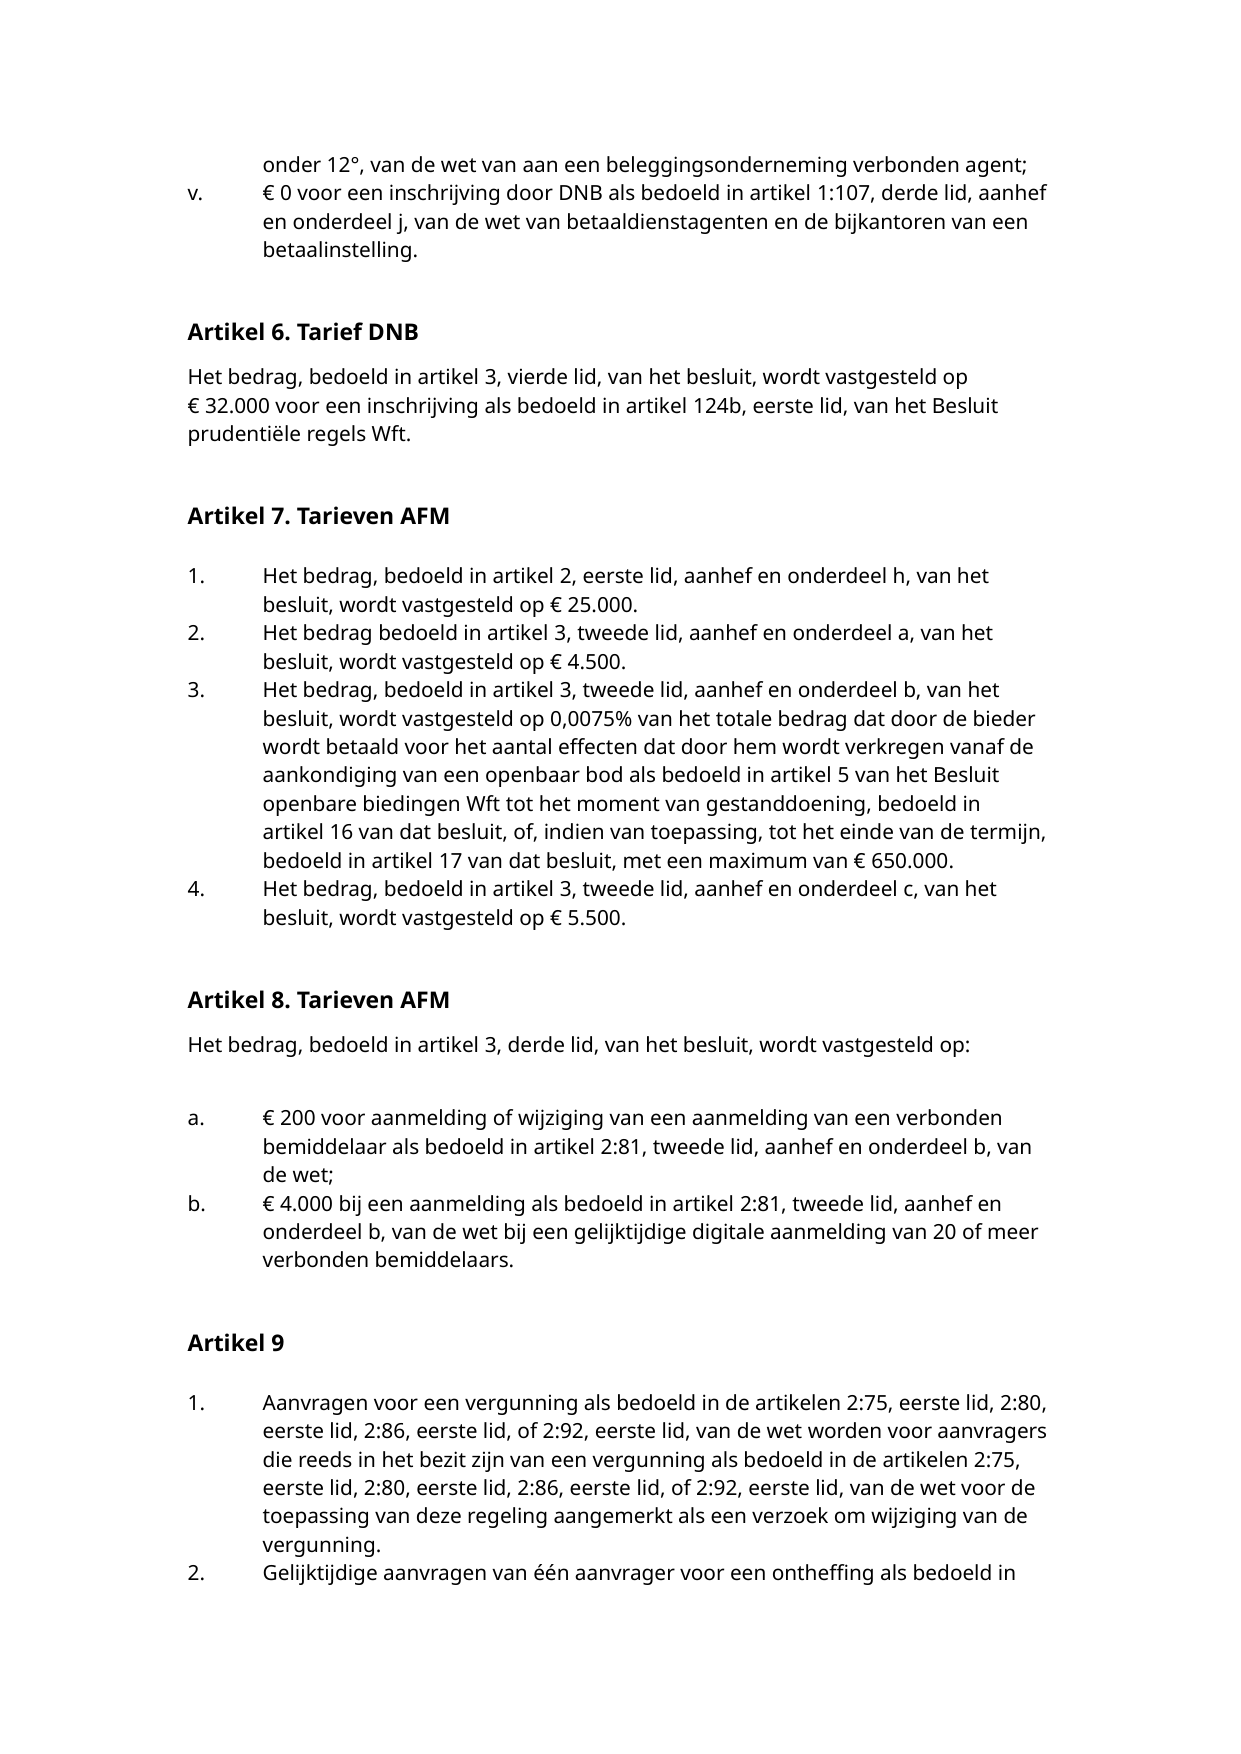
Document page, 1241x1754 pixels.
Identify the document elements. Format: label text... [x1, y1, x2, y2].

list Aanvragen voor een vergunning als bedoeld in de artikelen 2:75, eerste lid, 2:80, eerste lid, 2:86, eerste lid, of 2:92, eerste lid, van de wet worden voor aanvragers die reeds in het bezit zijn van een vergunning als bedoeld in de artikelen 2:75, eerste lid, 2:80, eerste lid, 2:86, eerste lid, of 2:92, eerste lid, van de wet voor de toepassing van deze regeling aangemerkt als een verzoek om wijziging van de vergunning. [187, 1388, 1053, 1558]
subtitle Artikel 9 [187, 1327, 1053, 1358]
list Het bedrag, bedoeld in artikel 3, tweede lid, aanhef en onderdeel b, van het besluit, wordt vastgesteld op 0,0075% van het totale bedrag dat door de bieder wordt betaald voor het aantal effecten dat door hem wordt verkregen vanaf de aankondiging van een openbaar bod als bedoeld in artikel 5 van het Besluit openbare biedingen Wft tot het moment van gestanddoening, bedoeld in artikel 16 van dat besluit, of, indien van toepassing, tot het einde van de termijn, bedoeld in artikel 17 van dat besluit, met een maximum van € 650.000. [187, 675, 1053, 874]
subtitle Artikel 7. Tarieven AFM [187, 500, 1053, 532]
text Het bedrag, bedoeld in artikel 3, vierde lid, van het besluit, wordt vastgesteld op € 32.000 voor een inschrijving als bedoeld in artikel 124b, eerste lid, van het Besluit prudentiële regels Wft. [187, 362, 1053, 448]
list Het bedrag, bedoeld in artikel 3, tweede lid, aanhef en onderdeel c, van het besluit, wordt vastgesteld op € 5.500. [187, 874, 1053, 931]
text Het bedrag, bedoeld in artikel 3, derde lid, van het besluit, wordt vastgesteld op: [187, 1030, 1053, 1058]
list Gelijktijdige aanvragen van één aanvrager voor een ontheffing als bedoeld in [187, 1558, 1053, 1587]
list € 200 voor aanmelding of wijziging van een aanmelding van een verbonden bemiddelaar als bedoeld in artikel 2:81, tweede lid, aanhef en onderdeel b, van de wet; [187, 1103, 1053, 1189]
list € 4.000 bij een aanmelding als bedoeld in artikel 2:81, tweede lid, aanhef en onderdeel b, van de wet bij een gelijktijdige digitale aanmelding van 20 of meer verbonden bemiddelaars. [187, 1189, 1053, 1274]
subtitle Artikel 6. Tarief DNB [187, 316, 1053, 347]
subtitle Artikel 8. Tarieven AFM [187, 984, 1053, 1015]
list Het bedrag bedoeld in artikel 3, tweede lid, aanhef en onderdeel a, van het besluit, wordt vastgesteld op € 4.500. [187, 618, 1053, 675]
list € 0 voor een inschrijving door DNB als bedoeld in artikel 1:107, derde lid, aanhef en onderdeel j, van de wet van betaaldienstagenten en de bijkantoren van een betaalinstelling. [187, 178, 1053, 264]
list onder 12°, van de wet van aan een beleggingsonderneming verbonden agent; [187, 150, 1053, 178]
list Het bedrag, bedoeld in artikel 2, eerste lid, aanhef en onderdeel h, van het besluit, wordt vastgesteld op € 25.000. [187, 562, 1053, 618]
